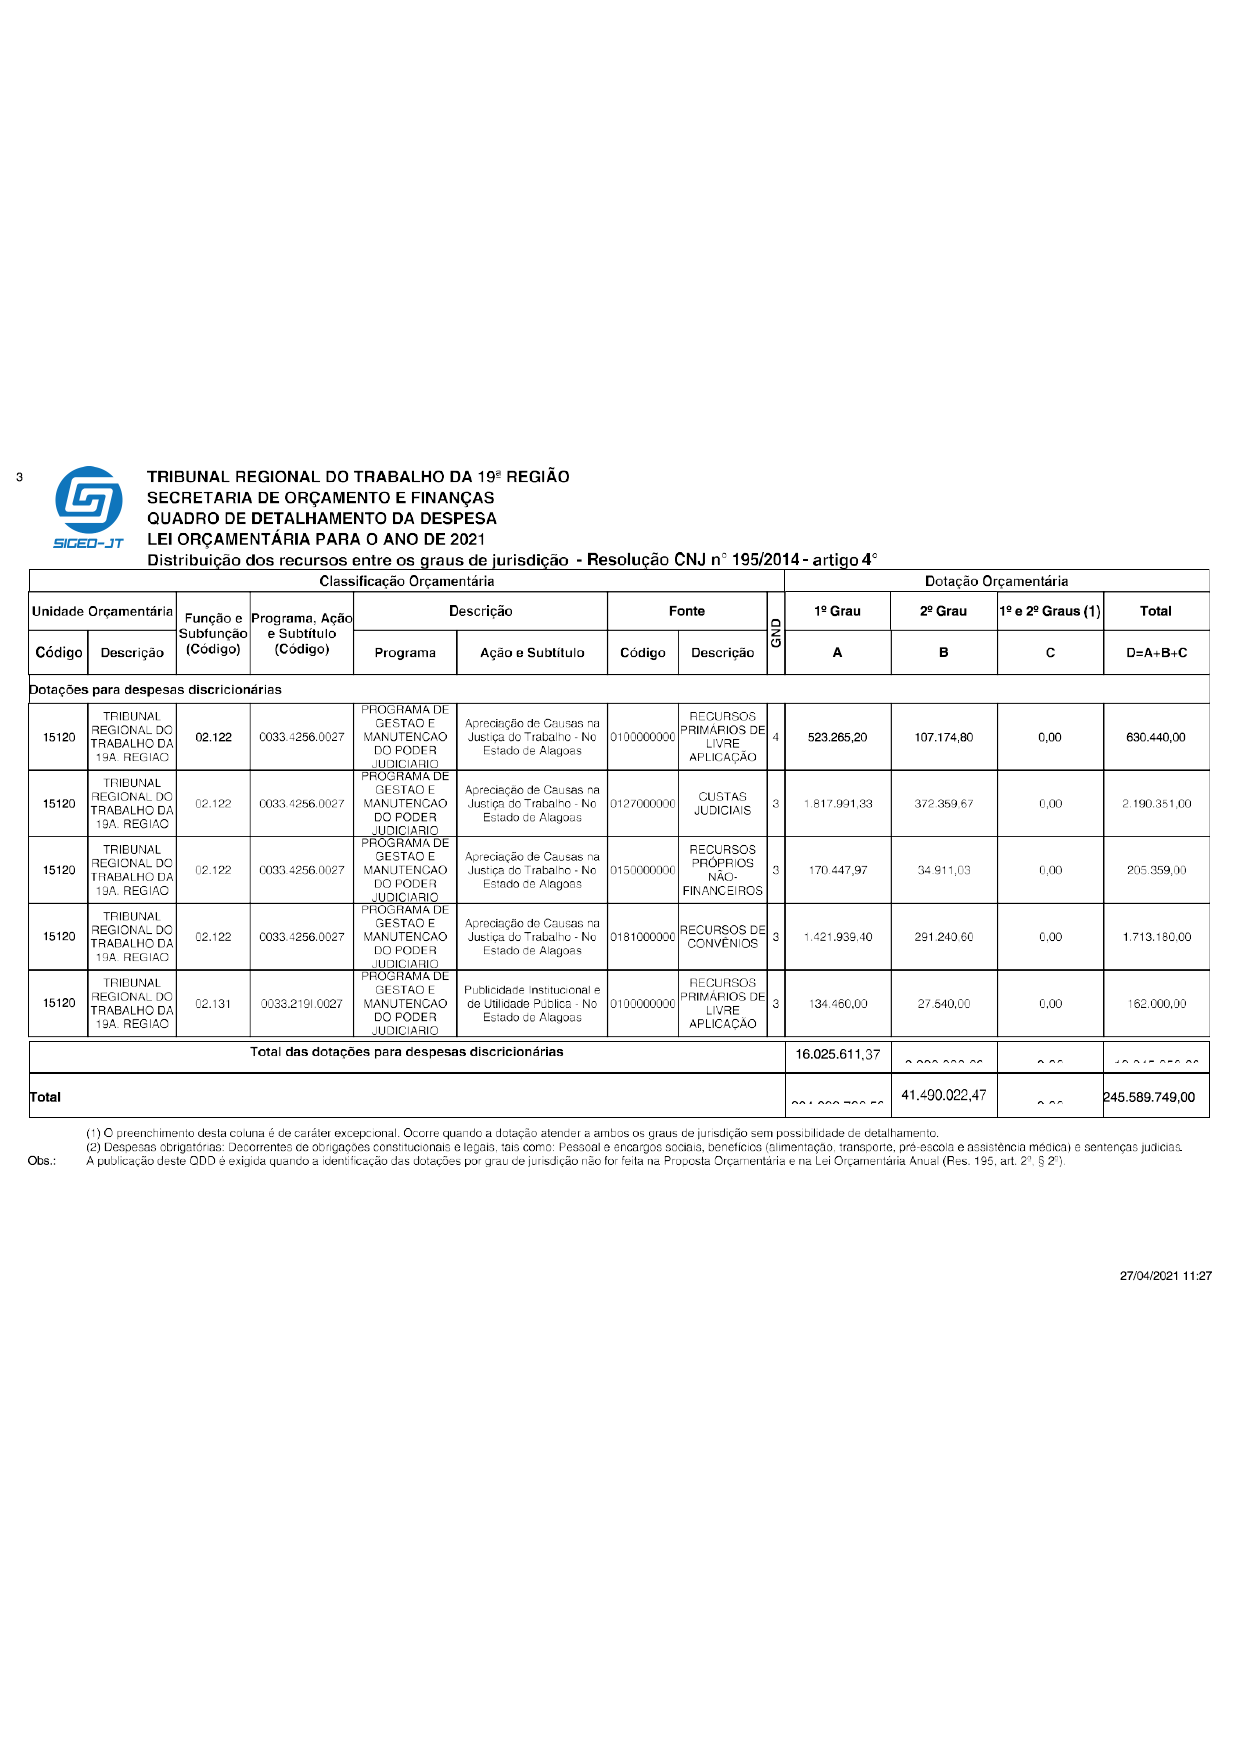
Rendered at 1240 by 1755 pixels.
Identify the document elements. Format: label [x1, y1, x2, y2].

table_cell [892, 1074, 997, 1117]
table_cell [786, 1074, 891, 1117]
table_header [30, 1042, 785, 1072]
table_cell [1104, 1074, 1209, 1117]
table_cell [30, 1074, 785, 1117]
table_header [892, 1042, 997, 1072]
table_header [1104, 1042, 1209, 1072]
table_header [786, 1042, 891, 1072]
table_cell [998, 1074, 1103, 1117]
table_header [998, 1042, 1103, 1072]
